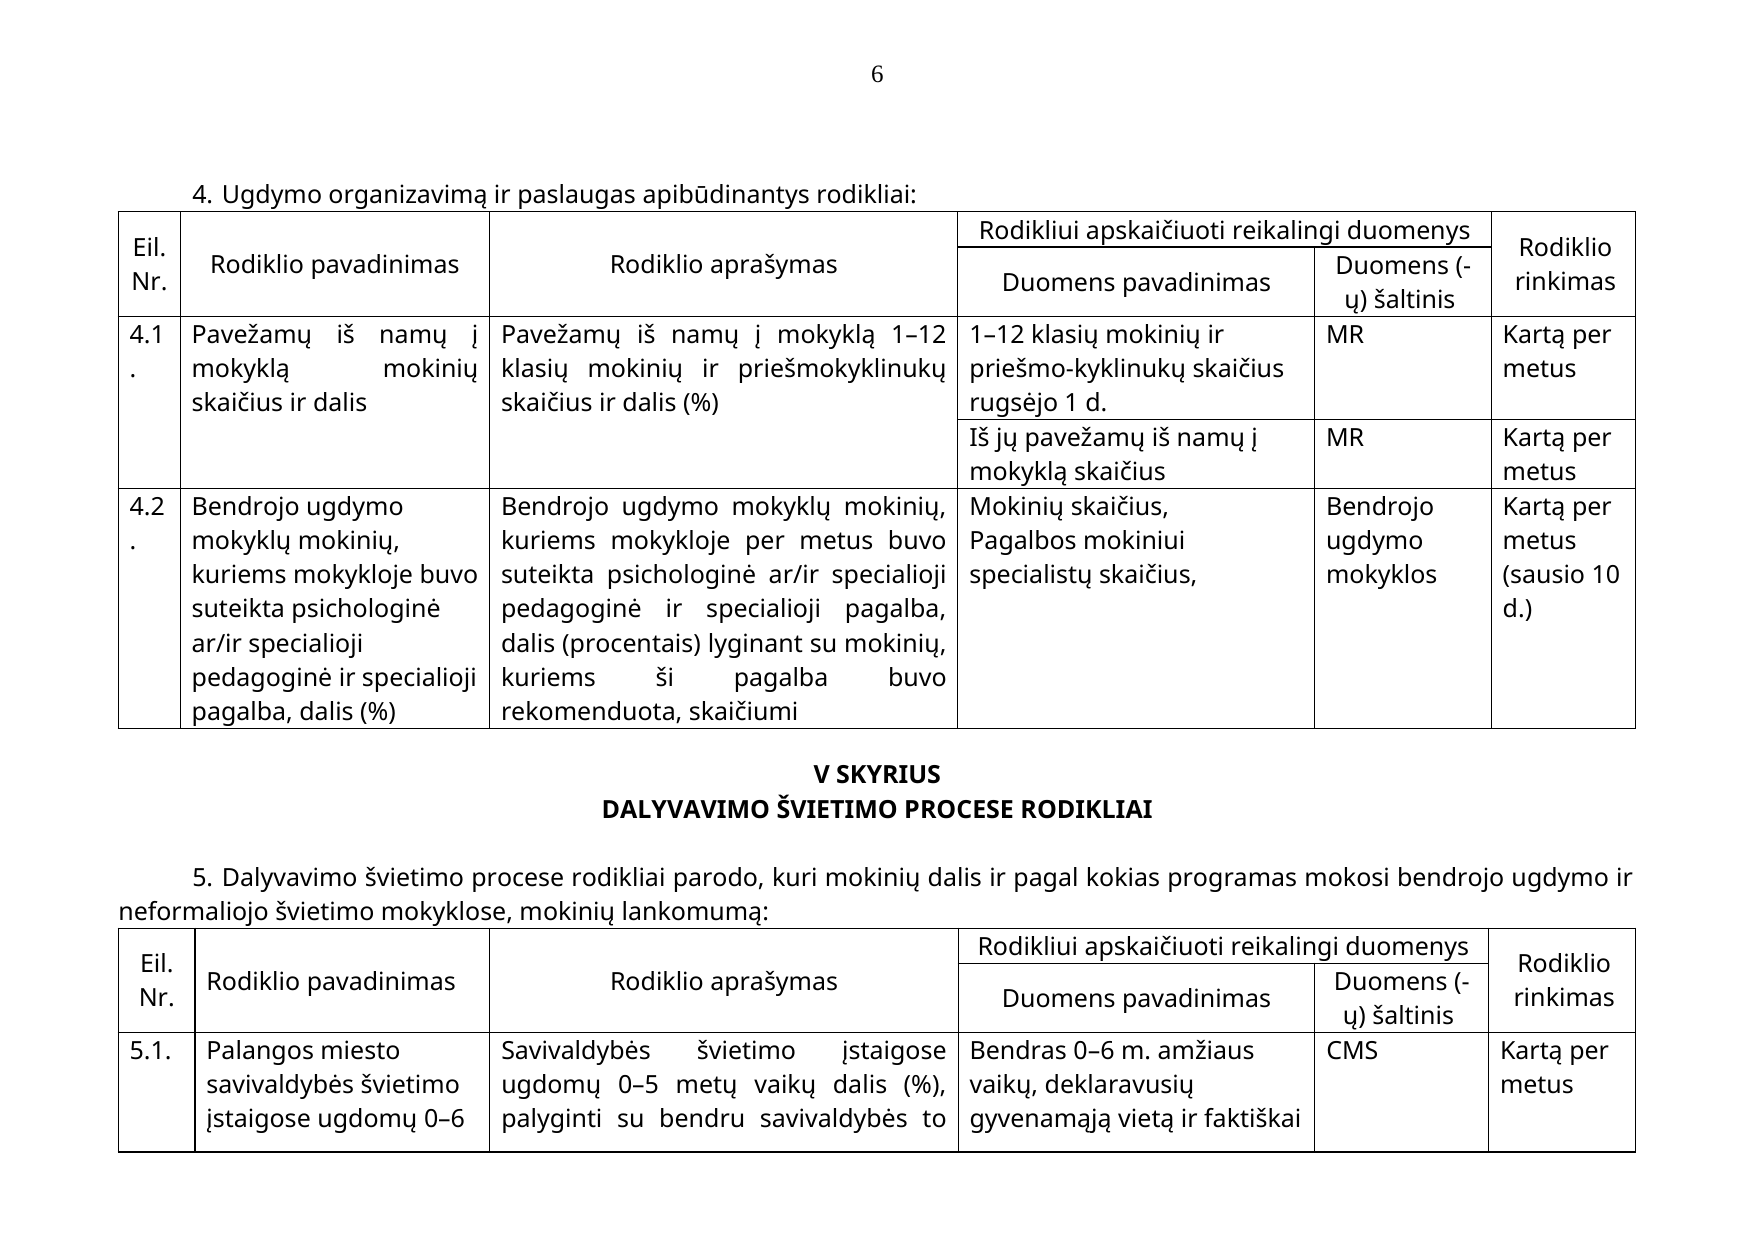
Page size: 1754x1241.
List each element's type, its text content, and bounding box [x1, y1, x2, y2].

table_cell Savivaldybės švietimo įstaigose ugdomų 0–5 metų vaikų dalis (%), palyginti su bendru savivaldybės to [490, 1033, 958, 1151]
table_cell 4.1. [119, 317, 180, 488]
table_cell Bendrojo ugdymo mokyklų mokinių, kuriems mokykloje buvo suteikta psichologinė ar/ir specialioji pedagoginė ir specialioji pagalba, dalis (%) [181, 489, 489, 727]
text V SKYRIUS [118, 757, 1636, 791]
table_cell Kartą per metus (sausio 10 d.) [1492, 489, 1635, 727]
table_cell 1–12 klasių mokinių ir priešmo-kyklinukų skaičius rugsėjo 1 d. [958, 317, 1314, 419]
table_header Rodikliui apskaičiuoti reikalingi duomenys [958, 212, 1491, 246]
table_header Rodiklio pavadinimas [196, 929, 489, 1032]
table_cell Duomens (-ų) šaltinis [1315, 248, 1491, 316]
text 5. Dalyvavimo švietimo procese rodikliai parodo, kuri mokinių dalis ir pagal kokias programas mokosi bendrojo ugdymo ir neformaliojo švietimo mokyklose, mokinių lankomumą: [118, 859, 1636, 927]
table_header Rodiklio aprašymas [490, 212, 957, 316]
table_cell MR [1315, 420, 1491, 488]
table_cell Mokinių skaičius, Pagalbos mokiniui specialistų skaičius, [958, 489, 1314, 727]
table_header Rodiklio rinkimas [1492, 212, 1635, 316]
table_cell Pavežamų iš namų į mokyklą mokinių skaičius ir dalis [181, 317, 489, 488]
table_cell Iš jų pavežamų iš namų į mokyklą skaičius [958, 420, 1314, 488]
table_header Eil. Nr. [119, 212, 180, 316]
table_cell Kartą per metus [1492, 317, 1635, 419]
table_cell 4.2. [119, 489, 180, 727]
table_cell MR [1315, 317, 1491, 419]
table_header Rodiklio pavadinimas [181, 212, 489, 316]
table_header Rodiklio rinkimas [1489, 929, 1635, 1032]
table_header Rodiklio aprašymas [490, 929, 958, 1032]
table_cell Bendras 0–6 m. amžiaus vaikų, deklaravusių gyvenamąją vietą ir faktiškai [959, 1033, 1314, 1151]
table_cell Duomens pavadinimas [958, 248, 1314, 316]
table_cell Duomens (-ų) šaltinis [1315, 964, 1488, 1032]
table_cell 5.1. [119, 1033, 194, 1151]
table_cell Bendrojo ugdymo mokyklų mokinių, kuriems mokykloje per metus buvo suteikta psichologinė ar/ir specialioji pedagoginė ir specialioji pagalba, dalis (procentais) lyginant su mokinių, kuriems ši pagalba buvo rekomenduota, skaičiumi [490, 489, 957, 727]
table_cell CMS [1315, 1033, 1488, 1151]
text DALYVAVIMO ŠVIETIMO PROCESE RODIKLIAI [118, 791, 1636, 825]
table_cell Palangos miesto savivaldybės švietimo įstaigose ugdomų 0–6 [196, 1033, 489, 1151]
table_cell Pavežamų iš namų į mokyklą 1–12 klasių mokinių ir priešmokyklinukų skaičius ir dalis (%) [490, 317, 957, 488]
table_cell Kartą per metus [1492, 420, 1635, 488]
table_header Eil. Nr. [119, 929, 194, 1032]
table_cell Kartą per metus [1489, 1033, 1635, 1151]
text 4. Ugdymo organizavimą ir paslaugas apibūdinantys rodikliai: [118, 177, 1636, 211]
table_header Rodikliui apskaičiuoti reikalingi duomenys [959, 929, 1488, 963]
table_cell Duomens pavadinimas [959, 964, 1314, 1032]
table_cell Bendrojo ugdymo mokyklos [1315, 489, 1491, 727]
